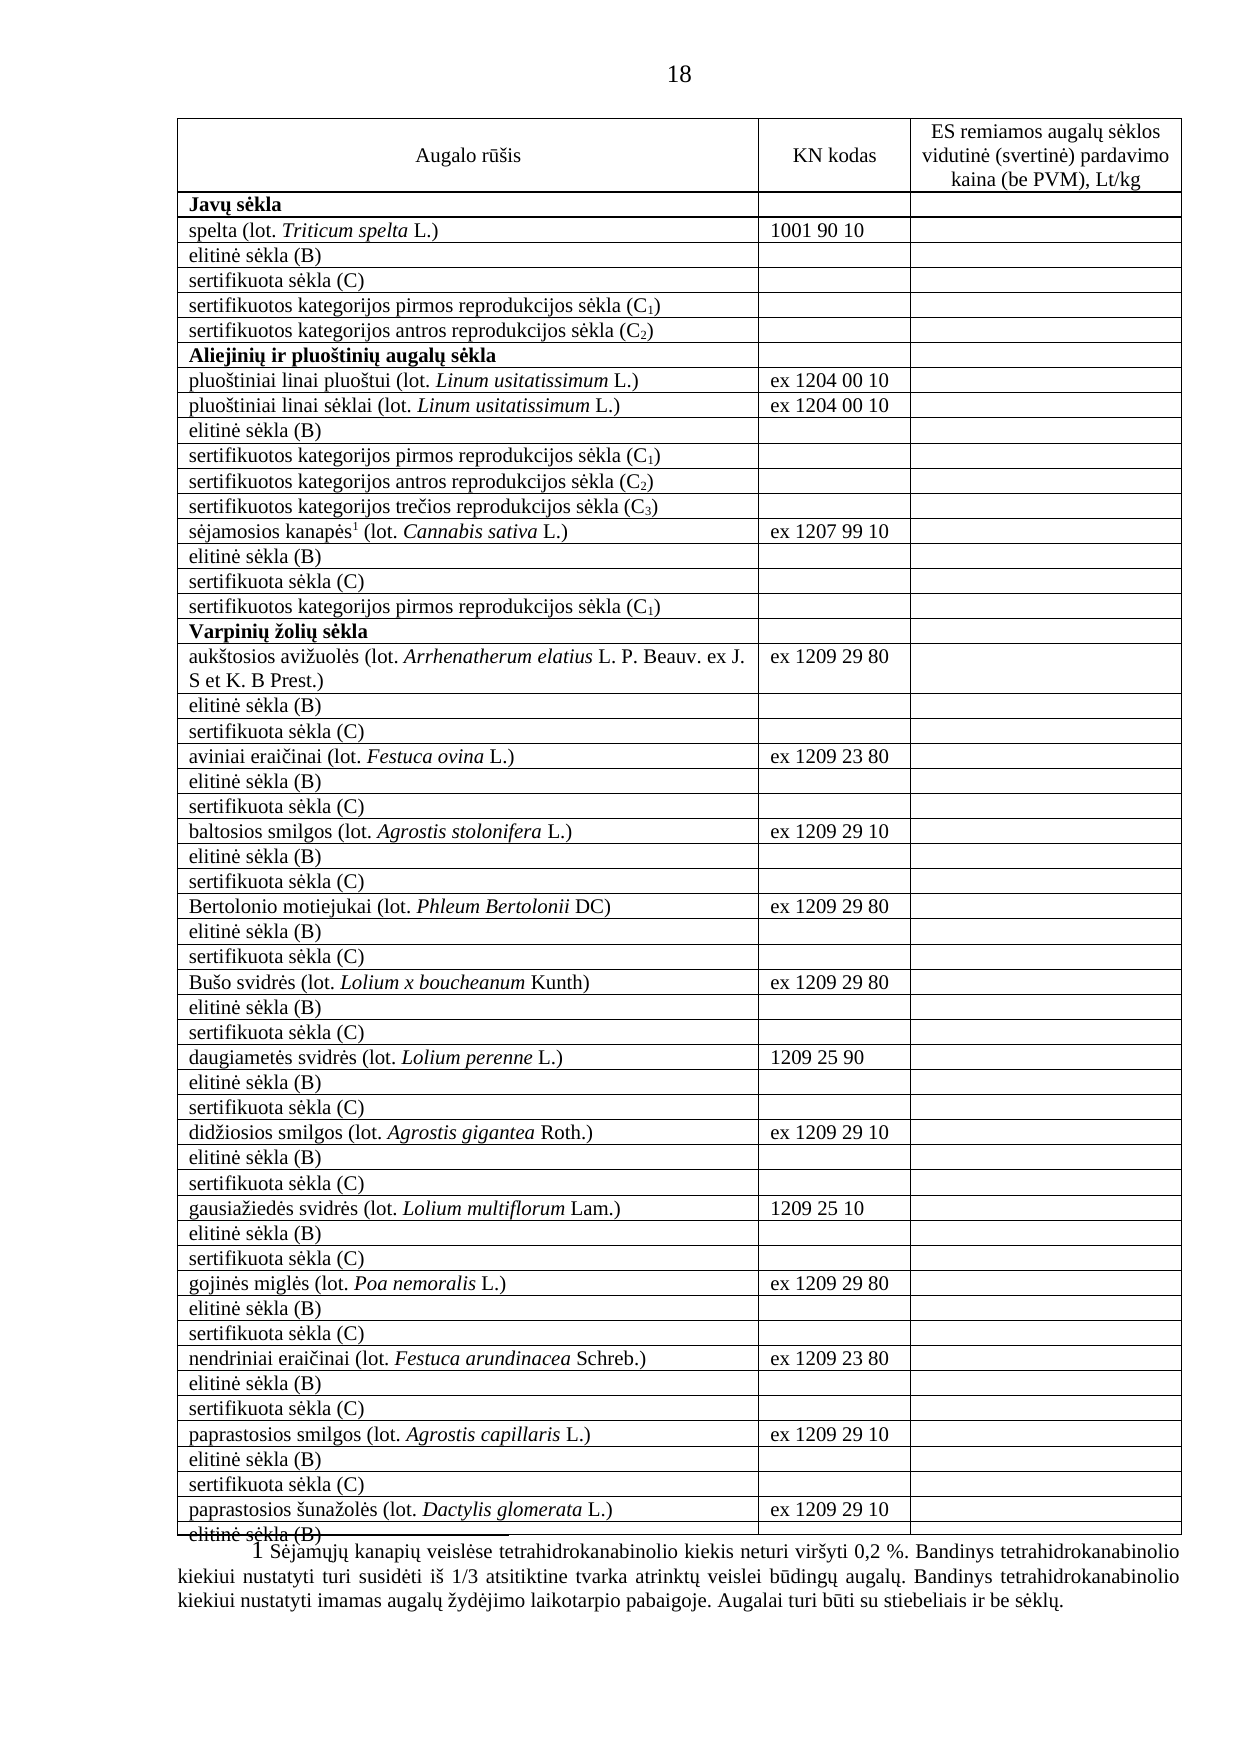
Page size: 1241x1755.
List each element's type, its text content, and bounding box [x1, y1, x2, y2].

table_cell [911, 869, 1181, 893]
table_cell [911, 1497, 1181, 1521]
table_cell sertifikuota sėkla (C) [178, 794, 758, 818]
table_cell [911, 694, 1181, 717]
table_cell [911, 1522, 1181, 1534]
table_cell sertifikuotos kategorijos pirmos reprodukcijos sėkla (C1) [178, 594, 758, 618]
table_cell [759, 719, 910, 743]
table_cell [759, 1145, 910, 1169]
table_cell [759, 469, 910, 493]
table_cell ex 1209 29 80 [759, 894, 910, 918]
table_header Augalo rūšis [178, 119, 758, 191]
table_cell [759, 794, 910, 818]
table_cell [911, 719, 1181, 743]
table_cell elitinė sėkla (B) [178, 995, 758, 1019]
table_cell Varpinių žolių sėkla [178, 619, 758, 643]
table_cell [911, 569, 1181, 593]
table_cell [911, 318, 1181, 342]
table_cell elitinė sėkla (B) [178, 694, 758, 717]
table_cell ex 1209 29 80 [759, 644, 910, 692]
table_cell ex 1207 99 10 [759, 519, 910, 543]
table_cell sertifikuota sėkla (C) [178, 1472, 758, 1496]
table_cell [759, 343, 910, 367]
table_cell Bertolonio motiejukai (lot. Phleum Bertolonii DC) [178, 894, 758, 918]
table_cell [759, 869, 910, 893]
table_cell [759, 919, 910, 943]
table_cell [911, 519, 1181, 543]
table_cell [911, 1120, 1181, 1144]
table_cell daugiametės svidrės (lot. Lolium perenne L.) [178, 1045, 758, 1069]
table_cell [911, 1396, 1181, 1420]
table_cell [911, 1221, 1181, 1245]
table_cell gausiažiedės svidrės (lot. Lolium multiflorum Lam.) [178, 1196, 758, 1219]
table_cell sertifikuota sėkla (C) [178, 869, 758, 893]
table_cell [911, 769, 1181, 793]
table_cell [759, 1246, 910, 1270]
table_cell [911, 218, 1181, 242]
table_cell ex 1209 29 10 [759, 819, 910, 843]
table_cell [911, 418, 1181, 442]
table_cell [911, 268, 1181, 292]
table_cell paprastosios smilgos (lot. Agrostis capillaris L.) [178, 1421, 758, 1446]
table_cell [759, 1020, 910, 1044]
table_cell sertifikuota sėkla (C) [178, 1170, 758, 1194]
table_cell [911, 995, 1181, 1019]
table_cell [759, 243, 910, 267]
table_cell [911, 894, 1181, 918]
table_cell [911, 1020, 1181, 1044]
table_cell sertifikuota sėkla (C) [178, 569, 758, 593]
table_cell sertifikuotos kategorijos pirmos reprodukcijos sėkla (C1) [178, 444, 758, 467]
table_cell [759, 1522, 910, 1534]
table_cell [911, 544, 1181, 568]
table_cell sertifikuota sėkla (C) [178, 1095, 758, 1119]
table_cell sertifikuotos kategorijos pirmos reprodukcijos sėkla (C1) [178, 293, 758, 317]
table_cell didžiosios smilgos (lot. Agrostis gigantea Roth.) [178, 1120, 758, 1144]
table_cell [759, 293, 910, 317]
table_cell [759, 844, 910, 868]
table_cell [911, 469, 1181, 493]
table_cell [759, 544, 910, 568]
table_cell [911, 1070, 1181, 1094]
table_cell [911, 819, 1181, 843]
table_cell [911, 1246, 1181, 1270]
table_cell [759, 1296, 910, 1320]
table_cell [759, 1170, 910, 1194]
table_cell [911, 343, 1181, 367]
table_cell pluoštiniai linai sėklai (lot. Linum usitatissimum L.) [178, 393, 758, 417]
table_cell elitinė sėkla (B) [178, 1221, 758, 1245]
table_cell [911, 1196, 1181, 1219]
table_cell 1001 90 10 [759, 218, 910, 242]
table_cell ex 1209 29 10 [759, 1421, 910, 1446]
table_cell [759, 1070, 910, 1094]
table_cell elitinė sėkla (B) [178, 919, 758, 943]
table_cell baltosios smilgos (lot. Agrostis stolonifera L.) [178, 819, 758, 843]
table_cell [911, 970, 1181, 994]
table_cell [911, 368, 1181, 392]
table_cell sertifikuota sėkla (C) [178, 1321, 758, 1345]
table_cell sėjamosios kanapės (lot. Cannabis sativa L.) [178, 519, 758, 543]
table_cell [911, 1421, 1181, 1446]
table_cell ex 1209 29 80 [759, 1271, 910, 1295]
table_cell [911, 1371, 1181, 1395]
table_cell [759, 569, 910, 593]
table_cell [911, 619, 1181, 643]
table_cell elitinė sėkla (B) [178, 1522, 758, 1534]
table_cell elitinė sėkla (B) [178, 243, 758, 267]
table_cell elitinė sėkla (B) [178, 769, 758, 793]
table_cell [911, 1095, 1181, 1119]
table_cell [759, 995, 910, 1019]
table_cell sertifikuotos kategorijos antros reprodukcijos sėkla (C2) [178, 318, 758, 342]
table_cell [911, 594, 1181, 618]
table_cell ex 1209 23 80 [759, 744, 910, 768]
table_cell sertifikuota sėkla (C) [178, 1020, 758, 1044]
table_cell gojinės miglės (lot. Poa nemoralis L.) [178, 1271, 758, 1295]
table_cell elitinė sėkla (B) [178, 544, 758, 568]
table_cell [759, 694, 910, 717]
table_cell sertifikuota sėkla (C) [178, 719, 758, 743]
table_cell elitinė sėkla (B) [178, 1371, 758, 1395]
table_cell [911, 243, 1181, 267]
table_cell elitinė sėkla (B) [178, 1447, 758, 1471]
table_cell [759, 193, 910, 216]
table_cell [759, 1321, 910, 1345]
table_cell [911, 794, 1181, 818]
table_cell [759, 444, 910, 467]
table_cell [911, 1145, 1181, 1169]
table_cell [759, 1095, 910, 1119]
table_cell [759, 594, 910, 618]
table_cell [911, 293, 1181, 317]
table_cell [911, 444, 1181, 467]
table_cell [911, 1472, 1181, 1496]
table_cell [759, 1221, 910, 1245]
table_cell [759, 1371, 910, 1395]
table_cell [911, 1296, 1181, 1320]
table_cell [759, 619, 910, 643]
table_cell [911, 1321, 1181, 1345]
table_cell [911, 193, 1181, 216]
table_cell [759, 268, 910, 292]
table_cell sertifikuota sėkla (C) [178, 1396, 758, 1420]
table_cell [911, 945, 1181, 968]
table_header KN kodas [759, 119, 910, 191]
table_cell [911, 744, 1181, 768]
table_cell sertifikuota sėkla (C) [178, 268, 758, 292]
table_cell [911, 644, 1181, 692]
table_cell [911, 919, 1181, 943]
table_cell elitinė sėkla (B) [178, 418, 758, 442]
table_cell elitinė sėkla (B) [178, 1296, 758, 1320]
table_cell [759, 1396, 910, 1420]
table_cell aviniai eraičinai (lot. Festuca ovina L.) [178, 744, 758, 768]
table_cell ex 1204 00 10 [759, 368, 910, 392]
table_cell [911, 494, 1181, 518]
table_cell 1209 25 10 [759, 1196, 910, 1219]
table_cell [759, 494, 910, 518]
table_cell ex 1209 29 10 [759, 1497, 910, 1521]
table_cell ex 1209 29 80 [759, 970, 910, 994]
table_cell [911, 1170, 1181, 1194]
table_cell sertifikuota sėkla (C) [178, 945, 758, 968]
table_cell sertifikuotos kategorijos antros reprodukcijos sėkla (C2) [178, 469, 758, 493]
table_cell [911, 1447, 1181, 1471]
table_cell elitinė sėkla (B) [178, 1145, 758, 1169]
table_cell [911, 393, 1181, 417]
table_cell [911, 844, 1181, 868]
table_header ES remiamos augalų sėklos vidutinė (svertinė) pardavimo kaina (be PVM), Lt/kg [911, 119, 1181, 191]
table_cell 1209 25 90 [759, 1045, 910, 1069]
table_cell [911, 1271, 1181, 1295]
table_cell [759, 769, 910, 793]
table_cell sertifikuota sėkla (C) [178, 1246, 758, 1270]
table_cell ex 1209 23 80 [759, 1346, 910, 1370]
table_cell Aliejinių ir pluoštinių augalų sėkla [178, 343, 758, 367]
table_cell elitinė sėkla (B) [178, 1070, 758, 1094]
table_cell ex 1209 29 10 [759, 1120, 910, 1144]
table_cell aukštosios avižuolės (lot. Arrhenatherum elatius L. P. Beauv. ex J. S et K. B Prest.) [178, 644, 758, 692]
table_cell Bušo svidrės (lot. Lolium x boucheanum Kunth) [178, 970, 758, 994]
table_cell [759, 945, 910, 968]
table_cell [759, 1472, 910, 1496]
table_cell ex 1204 00 10 [759, 393, 910, 417]
table_cell [759, 1447, 910, 1471]
table_cell elitinė sėkla (B) [178, 844, 758, 868]
table_cell Javų sėkla [178, 193, 758, 216]
table_cell pluoštiniai linai pluoštui (lot. Linum usitatissimum L.) [178, 368, 758, 392]
table_cell nendriniai eraičinai (lot. Festuca arundinacea Schreb.) [178, 1346, 758, 1370]
table_cell spelta (lot. Triticum spelta L.) [178, 218, 758, 242]
table_cell [911, 1045, 1181, 1069]
table_cell [911, 1346, 1181, 1370]
table_cell [759, 418, 910, 442]
table_cell [759, 318, 910, 342]
table_cell sertifikuotos kategorijos trečios reprodukcijos sėkla (C3) [178, 494, 758, 518]
table_cell paprastosios šunažolės (lot. Dactylis glomerata L.) [178, 1497, 758, 1521]
